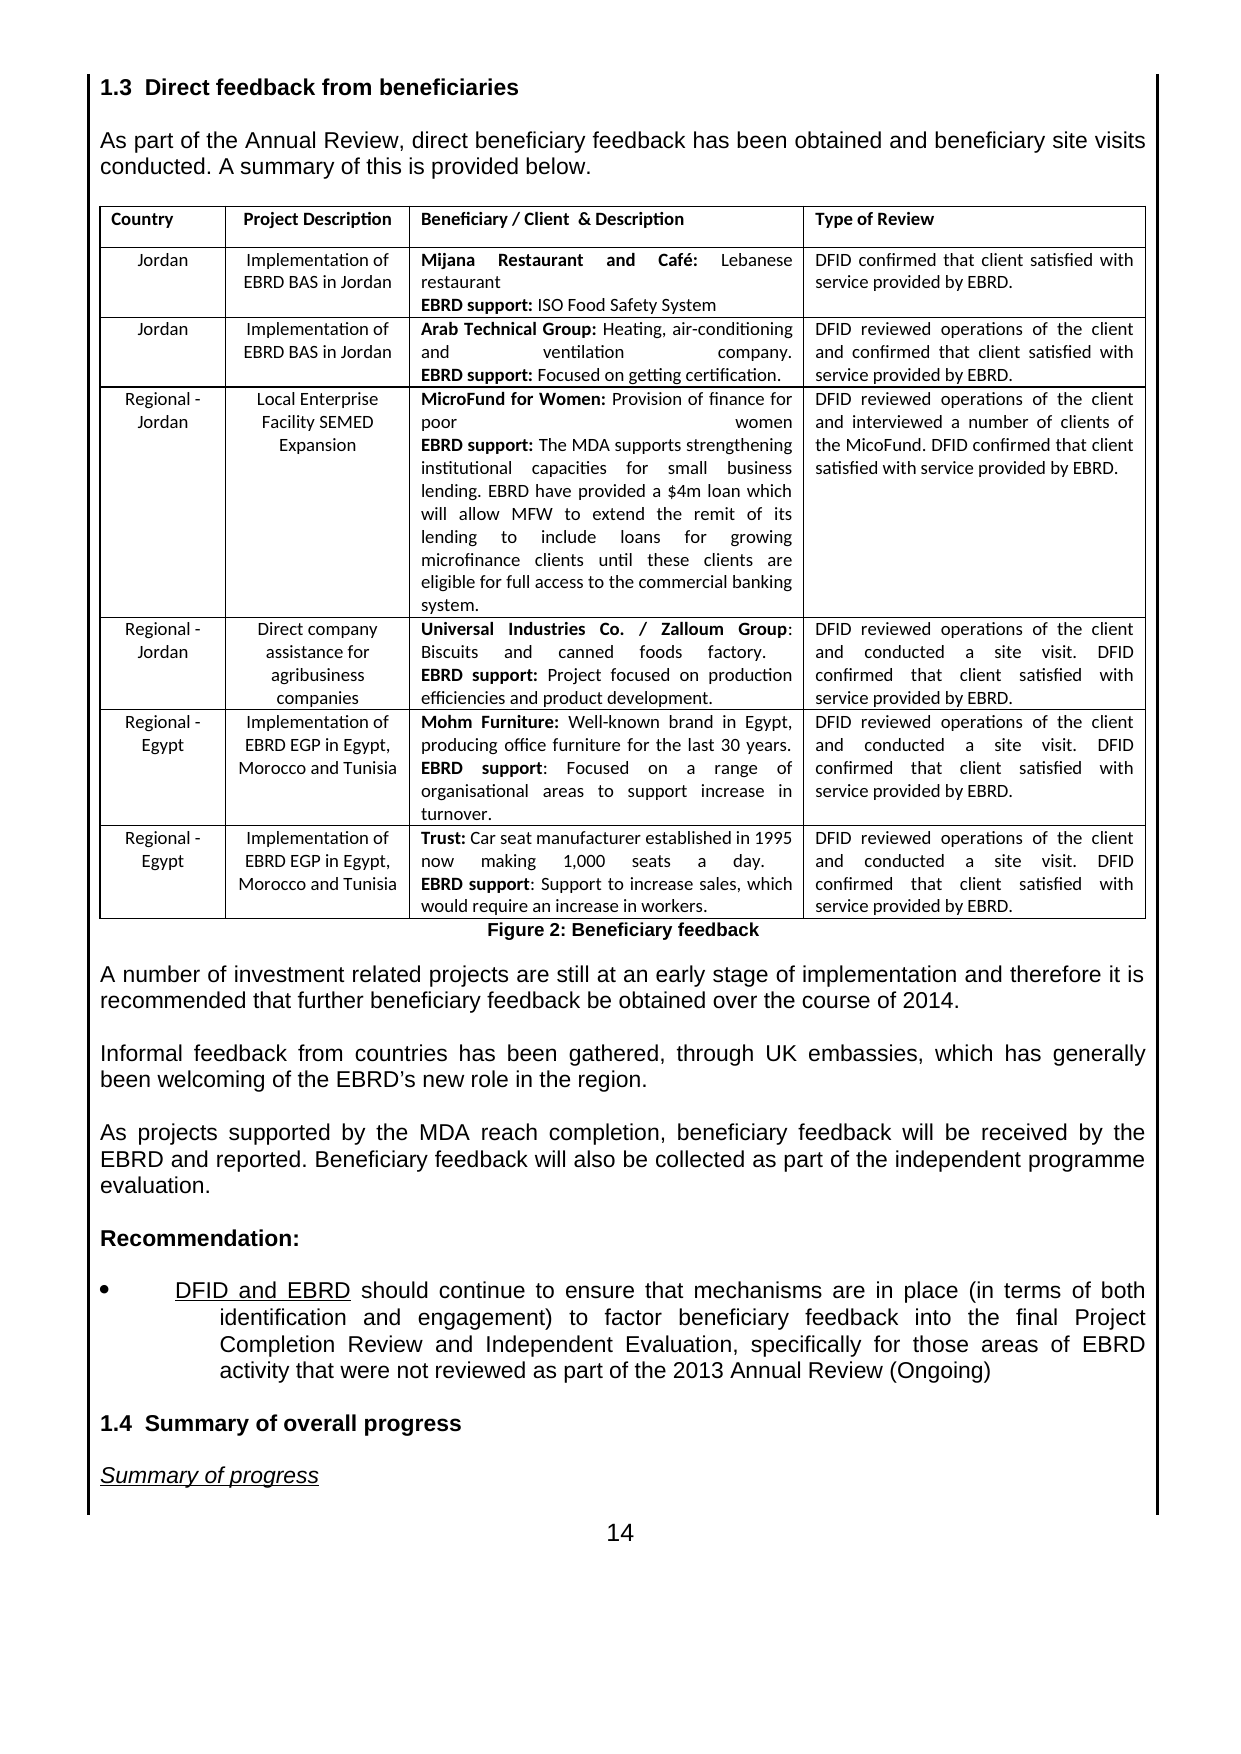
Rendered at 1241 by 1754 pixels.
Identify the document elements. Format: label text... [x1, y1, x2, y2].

table_cell Implementation of EBRD BAS in Jordan [226, 248, 409, 317]
table_cell Regional -Jordan [101, 388, 225, 617]
table_cell DFID reviewed operations of the client and conducted a site visit. DFID confirmed that client satisfied with service provided by EBRD. [804, 710, 1145, 825]
table_cell Regional - Egypt [101, 826, 225, 918]
table_cell 1.3 Direct feedback from beneficiaries As part of the Annual Review, direct beneficiary feedback has been obtained and beneficiary site visits conducted. A summary of this is provided below. Figure 2: Beneficiary feedback A number of investment related projects are still at an early stage of implementation and therefore it is recommended that further beneficiary feedback be obtained over the course of 2014. Informal feedback from countries has been gathered, through UK embassies, which has generally been welcoming of the EBRD’s new role in the region. As projects supported by the MDA reach completion, beneficiary feedback will be received by the EBRD and reported. Beneficiary feedback will also be collected as part of the independent programme evaluation. Recommendation: DFID and EBRD should continue to ensure that mechanisms are in place (in terms of both identification and engagement) to factor beneficiary feedback into the final Project Completion Review and Independent Evaluation, specifically for those areas of EBRD activity that were not reviewed as part of the 2013 Annual Review (Ongoing) [90, 74, 1156, 1409]
table_header Type of Review [804, 207, 1145, 247]
table_header Beneficiary / Client & Description [410, 207, 803, 247]
table_cell Implementation of EBRD EGP in Egypt, Morocco and Tunisia [226, 710, 409, 825]
table_cell Regional - Egypt [101, 710, 225, 825]
table_header Country [101, 207, 225, 247]
table_cell Jordan [101, 318, 225, 386]
table_cell Mohm Furniture: Well-known brand in Egypt, producing office furniture for the last 30 years. EBRD support: Focused on a range of organisational areas to support increase in turnover. [410, 710, 803, 825]
table_cell DFID confirmed that client satisfied with service provided by EBRD. [804, 248, 1145, 317]
table_cell Direct company assistance for agribusiness companies [226, 618, 409, 709]
table_cell Arab Technical Group: Heating, air-conditioning and ventilation company. EBRD support: Focused on getting certification. [410, 318, 803, 386]
table_cell DFID reviewed operations of the client and interviewed a number of clients of the MicoFund. DFID confirmed that client satisfied with service provided by EBRD. [804, 388, 1145, 617]
table_cell DFID reviewed operations of the client and conducted a site visit. DFID confirmed that client satisfied with service provided by EBRD. [804, 826, 1145, 918]
table_cell DFID reviewed operations of the client and confirmed that client satisfied with service provided by EBRD. [804, 318, 1145, 386]
table_cell Implementation of EBRD EGP in Egypt, Morocco and Tunisia [226, 826, 409, 918]
table_cell MicroFund for Women: Provision of finance for poor women EBRD support: The MDA supports strengthening institutional capacities for small business lending. EBRD have provided a $4m loan which will allow MFW to extend the remit of its lending to include loans for growing microfinance clients until these clients are eligible for full access to the commercial banking system. [410, 388, 803, 617]
table_cell Regional - Jordan [101, 618, 225, 709]
table_cell Trust: Car seat manufacturer established in 1995 now making 1,000 seats a day. EBRD support: Support to increase sales, which would require an increase in workers. [410, 826, 803, 918]
table_cell 1.4 Summary of overall progress Summary of progress The MDA was established in 2011, with the first technical co-operation projects approved for funding in February 2012. Since then EBRD have continued to make progress with disbursements. In 2013, 11 new projects were funded from the MDA taking the total to 40 projects at a total project value of €15.1m. Initially MDA funds were used by the EBRD to scale up its presence in the region and the EBRD has made good progress in this with setting up offices, recruiting staff and commissioning studies to aid its understanding of the region. One of the key features in 2013 has been the shift towards lending operations and policy dialogue. Unlike in 2012, when a large share of MDA resources used to initiate market demand studies and sectoral assessments, increased funding has been allocated to prepare and implement investment projects. This trend suggests that the Bank has gained sufficient understanding of local markets - also as a result of donor-funded studies and analysis – and is now ready to move to the final phase of its expansion to SEMED, i.e. full-scale operations. The MDA is increasingly supporting EBRD’s operational activities in the region. The MDA has been successful in supporting EBRD increase its SME clients in the region, through the roll out of BAS, EGP and LEF services. The MDA has also supported investments made by EBRD in infrastructure and the extending of financial services across the region. The MDA has also supported a number of policy dialogue projects with the public sector across the region. Stakeholders, including governments in the region, have welcomed the new role the EBRD is playing, supported by the UK and other donors. Some logframe milestones have been unrealistic for the programme, and this is reasonable given the lack of evidence at programme inception of what the EBRD could realistically be expected to deliver in the new region and by when. Furthermore, there have been instances of donors vetoing specific project proposals put to the MDA. As mentioned earlier, the delivery of a shared Results Framework for the MDA was a major success for EBRD and will make the monitoring of results much clearer and better ensure both EBRD and all donors are working to the same objectives. Source of funds As mentioned in the 2012 Annual Review, some logframe deliverables have been supported by other donors or funding sources rather than the MDA because such funding (e.g. from the EU) has sustained activity for longer than originally expected, or because other donors to the MDA have rejected relevant activities and therefore EBRD has funded the activity from its own resources. EBRD has been responsive to requests by donors (and a recommendation in DFID’s 2012 Annual Review) to put in place clearer arrangements to decide which projects should be funded from which funding sources and, where possible, to encourage co-financing between instruments. A concrete proposal was presented to donors in 2013. Over the course of 2013, some donors have also requested that clarity be provided by EBRD on when it will use the Bank’s own financial resources to fund projects. This would not only further leverage donor resources for activities in SEMED, it would also give donors clarity on the grant funds available in SEMED. Deauville IFI Platform The secretariat chairmanship for the Deauville Partnership IFI Coordination Platform is currently with the EBRD. The UK will continue to support EBRD in making the most of this role. Recommendation: DFID and EBRD to work with other donors to provide clarity on when and how EBRD’s net income (the Shareholder Special Fund) will be used to provide grant funds to SEMED (Summer 2014) [90, 1410, 1156, 1515]
table_cell Mijana Restaurant and Café: Lebanese restaurant EBRD support: ISO Food Safety System [410, 248, 803, 317]
table_cell Universal Industries Co. / Zalloum Group: Biscuits and canned foods factory. EBRD support: Project focused on production efficiencies and product development. [410, 618, 803, 709]
table_cell DFID reviewed operations of the client and conducted a site visit. DFID confirmed that client satisfied with service provided by EBRD. [804, 618, 1145, 709]
table_cell Local Enterprise Facility SEMED Expansion [226, 388, 409, 617]
table_cell Jordan [101, 248, 225, 317]
table_cell Implementation of EBRD BAS in Jordan [226, 318, 409, 386]
table_header Project Description [226, 207, 409, 247]
